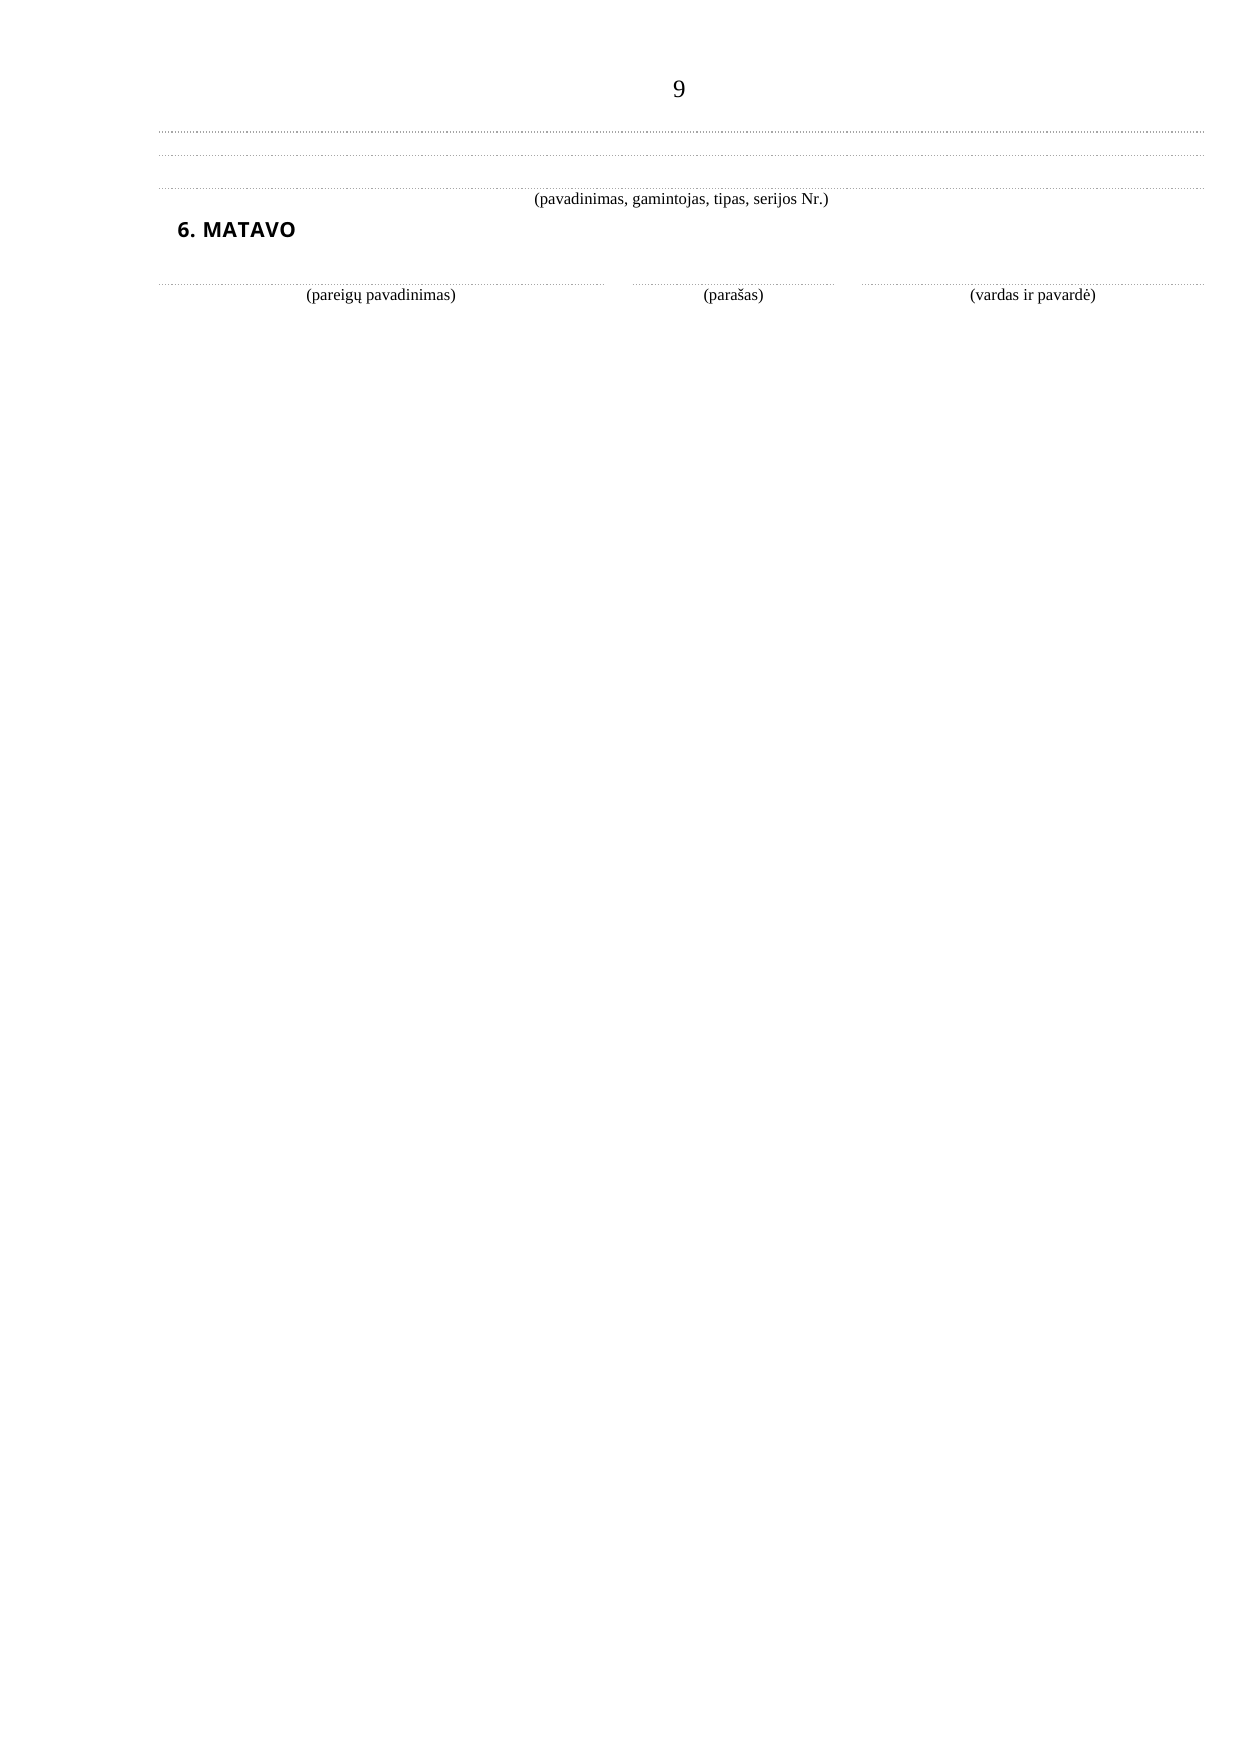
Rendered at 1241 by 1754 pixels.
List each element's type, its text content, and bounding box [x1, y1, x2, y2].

table_cell (pareigų pavadinimas) [159, 284, 603, 304]
table_cell [834, 284, 862, 304]
table_cell [159, 155, 1204, 188]
table_cell (parašas) [633, 284, 834, 304]
table_header [633, 249, 834, 284]
table_cell (vardas ir pavardė) [862, 284, 1204, 304]
table_cell (pavadinimas, gamintojas, tipas, serijos Nr.) [159, 188, 1204, 208]
table_cell [603, 284, 633, 304]
text 6. Matavo [177, 215, 1181, 244]
table_header [834, 249, 862, 284]
table_header [159, 249, 603, 284]
table_header [159, 131, 1204, 155]
table_header [862, 249, 1204, 284]
table_header [603, 249, 633, 284]
